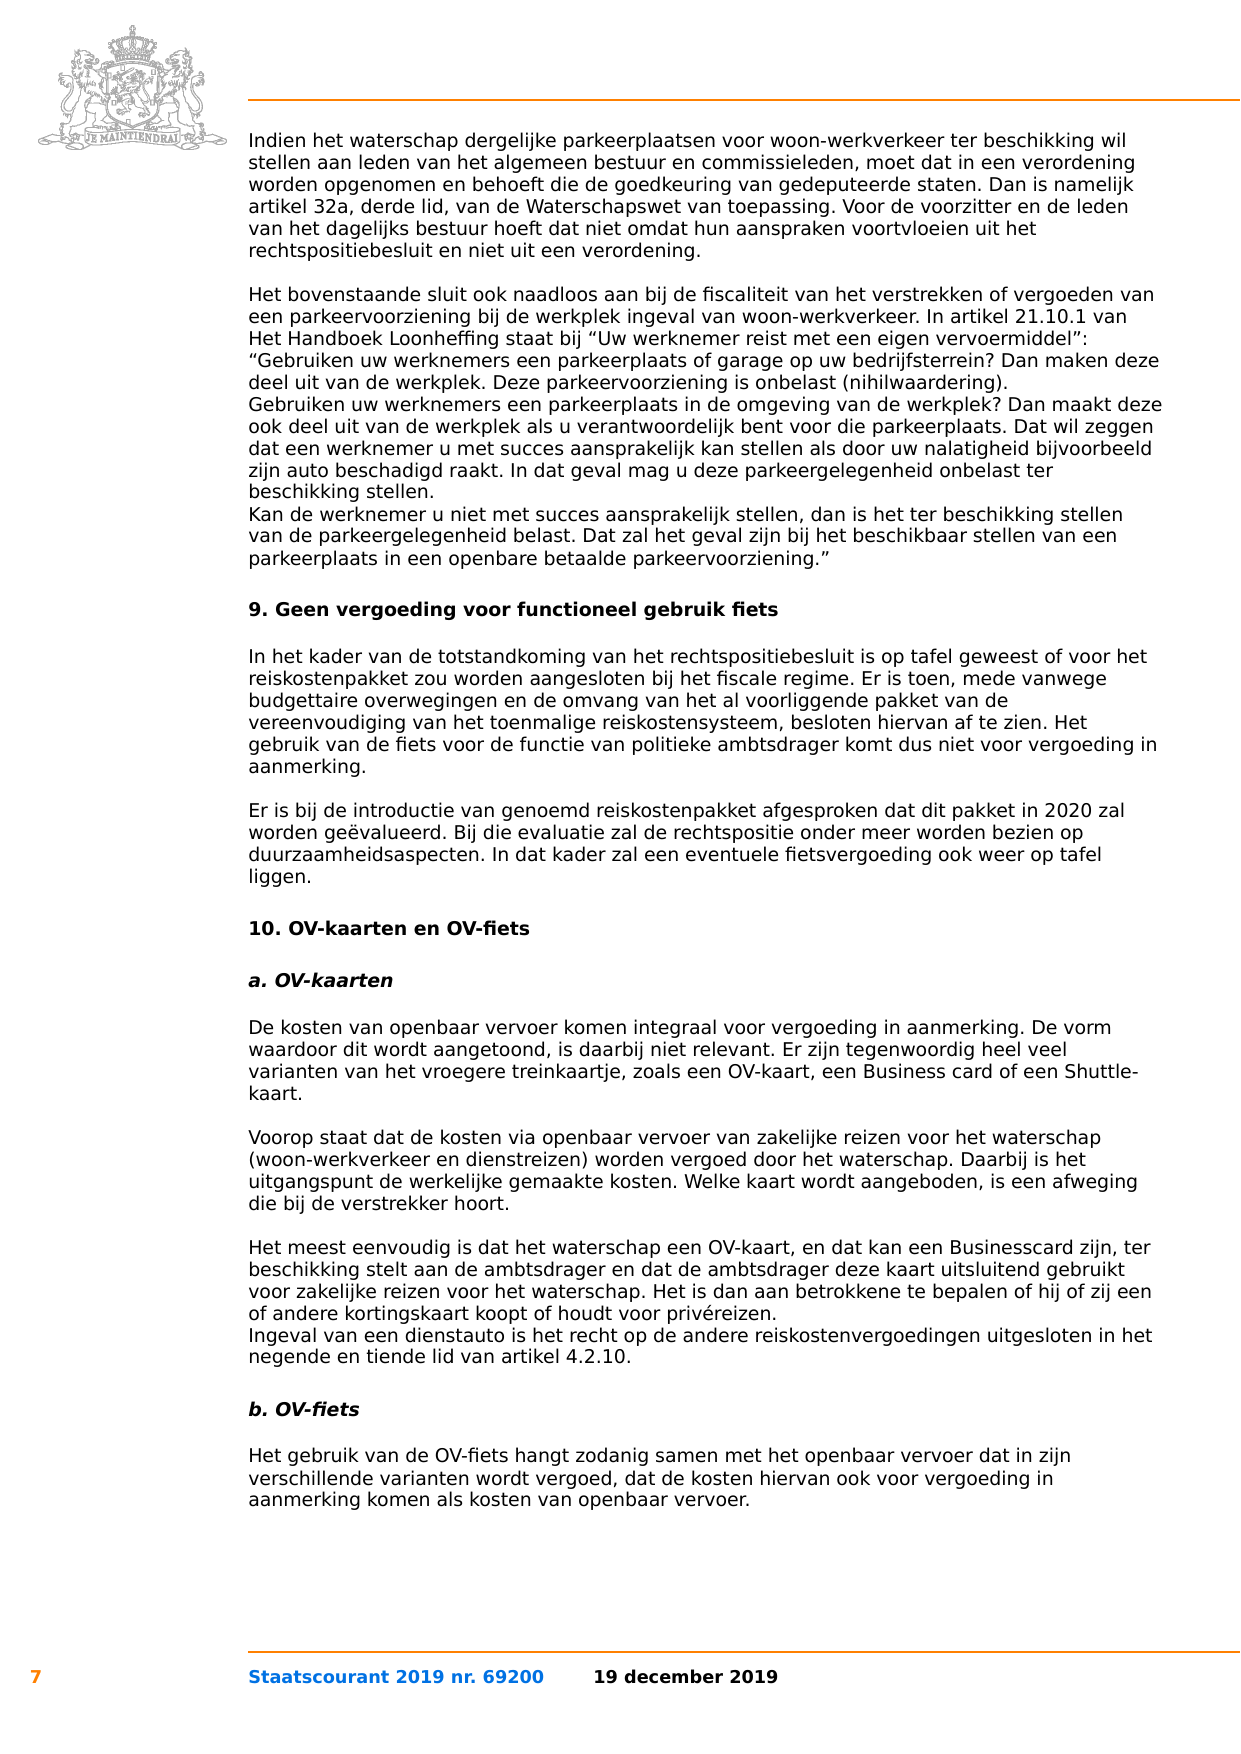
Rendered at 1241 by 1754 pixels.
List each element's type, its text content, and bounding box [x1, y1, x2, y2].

subtitle 9. Geen vergoeding voor functioneel gebruik fiets [248, 599, 1163, 621]
text In het kader van de totstandkoming van het rechtspositiebesluit is op tafel geweest of voor het reiskostenpakket zou worden aangesloten bij het fiscale regime. Er is toen, mede vanwege budgettaire overwegingen en de omvang van het al voorliggende pakket van de vereenvoudiging van het toenmalige reiskostensysteem, besloten hiervan af te zien. Het gebruik van de fiets voor de functie van politieke ambtsdrager komt dus niet voor vergoeding in aanmerking. [248, 646, 1163, 778]
text Kan de werknemer u niet met succes aansprakelijk stellen, dan is het ter beschikking stellen van de parkeergelegenheid belast. Dat zal het geval zijn bij het beschikbaar stellen van een parkeerplaats in een openbare betaalde parkeervoorziening.” [248, 503, 1163, 569]
text De kosten van openbaar vervoer komen integraal voor vergoeding in aanmerking. De vorm waardoor dit wordt aangetoond, is daarbij niet relevant. Er zijn tegenwoordig heel veel varianten van het vroegere treinkaartje, zoals een OV-kaart, een Business card of een Shuttle-kaart. [248, 1017, 1163, 1105]
text Voorop staat dat de kosten via openbaar vervoer van zakelijke reizen voor het waterschap (woon-werkverkeer en dienstreizen) worden vergoed door het waterschap. Daarbij is het uitgangspunt de werkelijke gemaakte kosten. Welke kaart wordt aangeboden, is een afweging die bij de verstrekker hoort. [248, 1127, 1163, 1215]
picture [38, 25, 227, 150]
text Het bovenstaande sluit ook naadloos aan bij de fiscaliteit van het verstrekken of vergoeden van een parkeervoorziening bij de werkplek ingeval van woon-werkverkeer. In artikel 21.10.1 van Het Handboek Loonheffing staat bij “Uw werknemer reist met een eigen vervoermiddel”: [248, 284, 1163, 349]
text Het gebruik van de OV-fiets hangt zodanig samen met het openbaar vervoer dat in zijn verschillende varianten wordt vergoed, dat de kosten hiervan ook voor vergoeding in aanmerking komen als kosten van openbaar vervoer. [248, 1445, 1163, 1511]
subtitle b. OV-fiets [248, 1398, 1163, 1420]
text “Gebruiken uw werknemers een parkeerplaats of garage op uw bedrijfsterrein? Dan maken deze deel uit van de werkplek. Deze parkeervoorziening is onbelast (nihilwaardering). [248, 349, 1163, 393]
text Ingeval van een dienstauto is het recht op de andere reiskostenvergoedingen uitgesloten in het negende en tiende lid van artikel 4.2.10. [248, 1324, 1163, 1368]
text Het meest eenvoudig is dat het waterschap een OV-kaart, en dat kan een Businesscard zijn, ter beschikking stelt aan de ambtsdrager en dat de ambtsdrager deze kaart uitsluitend gebruikt voor zakelijke reizen voor het waterschap. Het is dan aan betrokkene te bepalen of hij of zij een of andere kortingskaart koopt of houdt voor privéreizen. [248, 1237, 1163, 1324]
text Er is bij de introductie van genoemd reiskostenpakket afgesproken dat dit pakket in 2020 zal worden geëvalueerd. Bij die evaluatie zal de rechtspositie onder meer worden bezien op duurzaamheidsaspecten. In dat kader zal een eventuele fietsvergoeding ook weer op tafel liggen. [248, 800, 1163, 888]
text Indien het waterschap dergelijke parkeerplaatsen voor woon-werkverkeer ter beschikking wil stellen aan leden van het algemeen bestuur en commissieleden, moet dat in een verordening worden opgenomen en behoeft die de goedkeuring van gedeputeerde staten. Dan is namelijk artikel 32a, derde lid, van de Waterschapswet van toepassing. Voor de voorzitter en de leden van het dagelijks bestuur hoeft dat niet omdat hun aanspraken voortvloeien uit het rechtspositiebesluit en niet uit een verordening. [248, 130, 1163, 262]
subtitle a. OV-kaarten [248, 970, 1163, 992]
text Gebruiken uw werknemers een parkeerplaats in de omgeving van de werkplek? Dan maakt deze ook deel uit van de werkplek als u verantwoordelijk bent voor die parkeerplaats. Dat wil zeggen dat een werknemer u met succes aansprakelijk kan stellen als door uw nalatigheid bijvoorbeeld zijn auto beschadigd raakt. In dat geval mag u deze parkeergelegenheid onbelast ter beschikking stellen. [248, 393, 1163, 503]
subtitle 10. OV-kaarten en OV-fiets [248, 918, 1163, 940]
